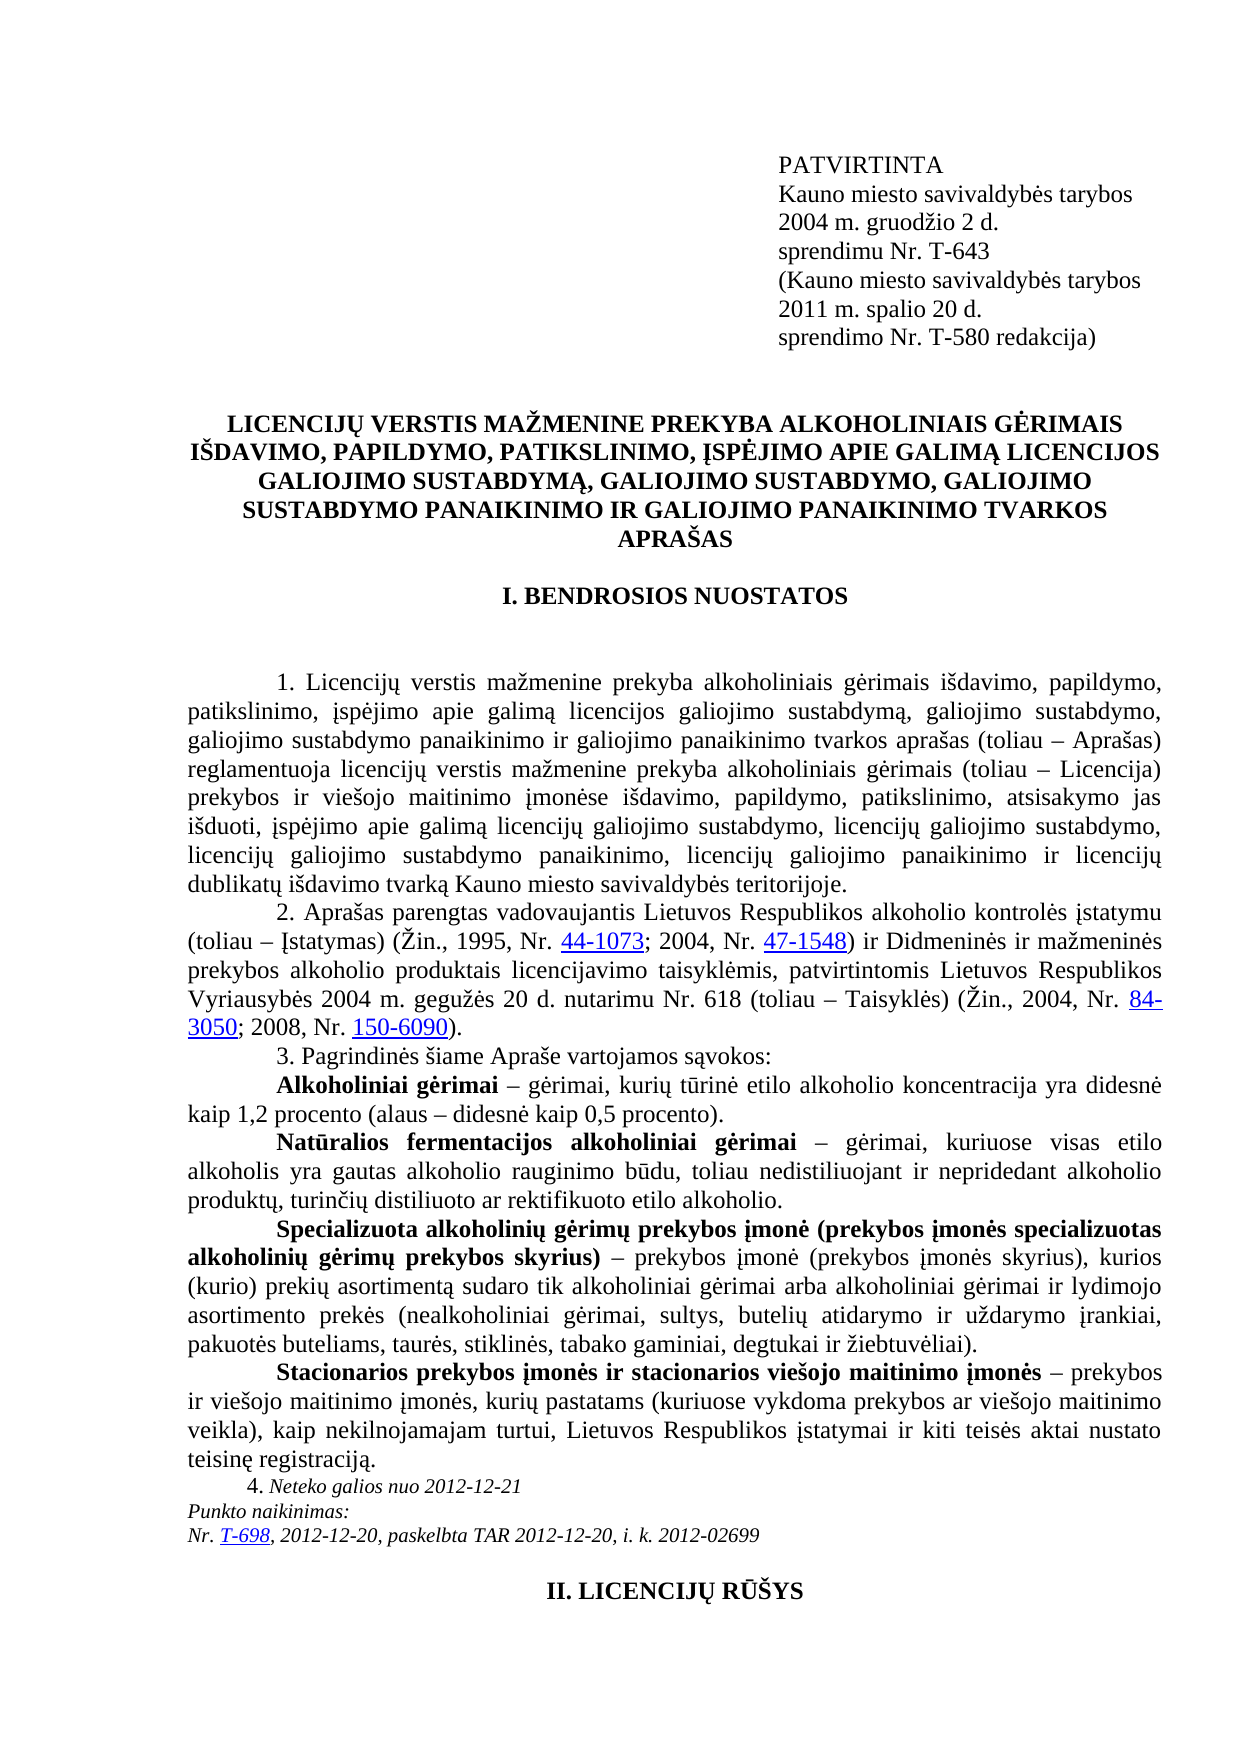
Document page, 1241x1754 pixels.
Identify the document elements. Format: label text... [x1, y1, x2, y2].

text 2. Aprašas parengtas vadovaujantis Lietuvos Respublikos alkoholio kontrolės įstatymu (toliau – Įstatymas) (Žin., 1995, Nr. 44-1073; 2004, Nr. 47-1548) ir Didmeninės ir mažmeninės prekybos alkoholio produktais licencijavimo taisyklėmis, patvirtintomis Lietuvos Respublikos Vyriausybės 2004 m. gegužės 20 d. nutarimu Nr. 618 (toliau – Taisyklės) (Žin., 2004, Nr. 84-3050; 2008, Nr. 150-6090). [187, 897, 1162, 1041]
text PATVIRTINTA [778, 150, 1162, 179]
text 2004 m. gruodžio 2 d. [778, 207, 1162, 236]
text sprendimo Nr. T-580 redakcija) [778, 322, 1162, 351]
text Nr. T-698, 2012-12-20, paskelbta TAR 2012-12-20, i. k. 2012-02699 [187, 1523, 1162, 1547]
text (Kauno miesto savivaldybės tarybos [778, 265, 1162, 294]
text I. BENDROSIOS NUOSTATOS [187, 581, 1162, 610]
text Specializuota alkoholinių gėrimų prekybos įmonė (prekybos įmonės specializuotas alkoholinių gėrimų prekybos skyrius) – prekybos įmonė (prekybos įmonės skyrius), kurios (kurio) prekių asortimentą sudaro tik alkoholiniai gėrimai arba alkoholiniai gėrimai ir lydimojo asortimento prekės (nealkoholiniai gėrimai, sultys, butelių atidarymo ir uždarymo įrankiai, pakuotės buteliams, taurės, stiklinės, tabako gaminiai, degtukai ir žiebtuvėliai). [187, 1214, 1162, 1357]
text Alkoholiniai gėrimai – gėrimai, kurių tūrinė etilo alkoholio koncentracija yra didesnė kaip 1,2 procento (alaus – didesnė kaip 0,5 procento). [187, 1070, 1162, 1127]
text Stacionarios prekybos įmonės ir stacionarios viešojo maitinimo įmonės – prekybos ir viešojo maitinimo įmonės, kurių pastatams (kuriuose vykdoma prekybos ar viešojo maitinimo veikla), kaip nekilnojamajam turtui, Lietuvos Respublikos įstatymai ir kiti teisės aktai nustato teisinę registraciją. [187, 1357, 1162, 1472]
text II. LICENCIJŲ RŪŠYS [187, 1576, 1162, 1604]
text 2011 m. spalio 20 d. [778, 294, 1162, 322]
text Natūralios fermentacijos alkoholiniai gėrimai – gėrimai, kuriuose visas etilo alkoholis yra gautas alkoholio rauginimo būdu, toliau nedistiliuojant ir nepridedant alkoholio produktų, turinčių distiliuoto ar rektifikuoto etilo alkoholio. [187, 1127, 1162, 1214]
text Kauno miesto savivaldybės tarybos [778, 179, 1162, 207]
text sprendimu Nr. T-643 [778, 236, 1162, 265]
text Punkto naikinimas: [187, 1499, 1162, 1523]
text 1. Licencijų verstis mažmenine prekyba alkoholiniais gėrimais išdavimo, papildymo, patikslinimo, įspėjimo apie galimą licencijos galiojimo sustabdymą, galiojimo sustabdymo, galiojimo sustabdymo panaikinimo ir galiojimo panaikinimo tvarkos aprašas (toliau – Aprašas) reglamentuoja licencijų verstis mažmenine prekyba alkoholiniais gėrimais (toliau – Licencija) prekybos ir viešojo maitinimo įmonėse išdavimo, papildymo, patikslinimo, atsisakymo jas išduoti, įspėjimo apie galimą licencijų galiojimo sustabdymo, licencijų galiojimo sustabdymo, licencijų galiojimo sustabdymo panaikinimo, licencijų galiojimo panaikinimo ir licencijų dublikatų išdavimo tvarką Kauno miesto savivaldybės teritorijoje. [187, 667, 1162, 897]
text LICENCIJŲ VERSTIS MAŽMENINE PREKYBA ALKOHOLINIAIS GĖRIMAIS IŠDAVIMO, PAPILDYMO, PATIKSLINIMO, ĮSPĖJIMO APIE GALIMĄ LICENCIJOS GALIOJIMO SUSTABDYMĄ, GALIOJIMO SUSTABDYMO, GALIOJIMO SUSTABDYMO PANAIKINIMO IR GALIOJIMO PANAIKINIMO TVARKOS APRAŠAS [187, 409, 1162, 552]
text 3. Pagrindinės šiame Apraše vartojamos sąvokos: [187, 1041, 1162, 1070]
text 4. Neteko galios nuo 2012-12-21 [187, 1472, 1162, 1499]
